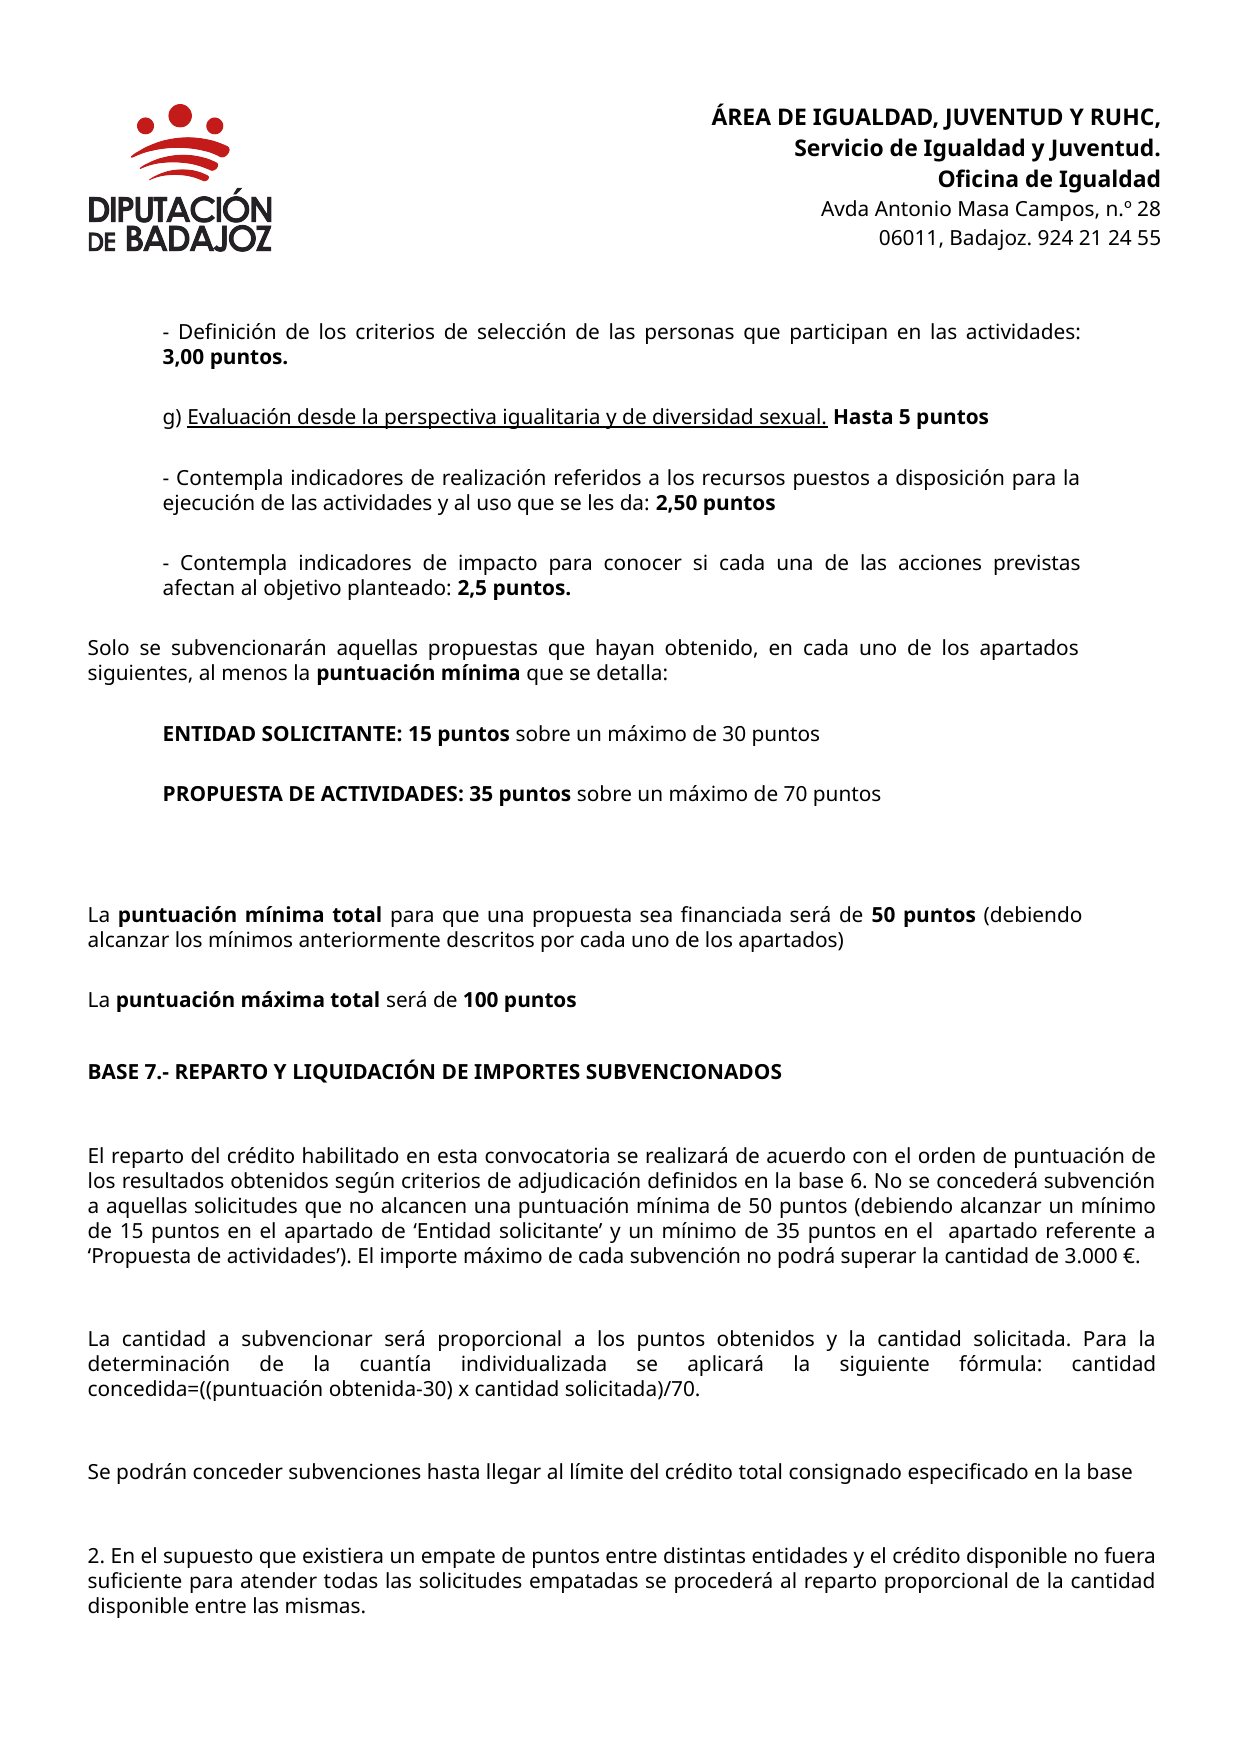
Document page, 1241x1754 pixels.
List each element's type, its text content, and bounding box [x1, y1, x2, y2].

text BASE 7.- REPARTO Y LIQUIDACIÓN DE IMPORTES SUBVENCIONADOS [87, 1060, 1157, 1085]
text El reparto del crédito habilitado en esta convocatoria se realizará de acuerdo con el orden de puntuación de los resultados obtenidos según criterios de adjudicación definidos en la base 6. No se concederá subvención a aquellas solicitudes que no alcancen una puntuación mínima de 50 puntos (debiendo alcanzar un mínimo de 15 puntos en el apartado de ‘Entidad solicitante’ y un mínimo de 35 puntos en el apartado referente a ‘Propuesta de actividades’). El importe máximo de cada subvención no podrá superar la cantidad de 3.000 €. [87, 1143, 1157, 1268]
text La cantidad a subvencionar será proporcional a los puntos obtenidos y la cantidad solicitada. Para la determinación de la cuantía individualizada se aplicará la siguiente fórmula: cantidad concedida=((puntuación obtenida-30) x cantidad solicitada)/70. [87, 1326, 1157, 1401]
text 2. En el supuesto que existiera un empate de puntos entre distintas entidades y el crédito disponible no fuera suficiente para atender todas las solicitudes empatadas se procederá al reparto proporcional de la cantidad disponible entre las mismas. [87, 1543, 1157, 1618]
text Solo se subvencionarán aquellas propuestas que hayan obtenido, en cada uno de los apartados siguientes, al menos la puntuación mínima que se detalla: [87, 636, 1080, 686]
text La puntuación mínima total para que una propuesta sea financiada será de 50 puntos (debiendo alcanzar los mínimos anteriormente descritos por cada uno de los apartados) [87, 902, 1082, 952]
text PROPUESTA DE ACTIVIDADES: 35 puntos sobre un máximo de 70 puntos [162, 782, 1082, 807]
text - Definición de los criterios de selección de las personas que participan en las actividades: 3,00 puntos. [162, 319, 1082, 369]
text La puntuación máxima total será de 100 puntos [87, 988, 1082, 1013]
text ENTIDAD SOLICITANTE: 15 puntos sobre un máximo de 30 puntos [162, 721, 1082, 746]
text - Contempla indicadores de impacto para conocer si cada una de las acciones previstas afectan al objetivo planteado: 2,5 puntos. [162, 550, 1082, 600]
text g) Evaluación desde la perspectiva igualitaria y de diversidad sexual. Hasta 5 puntos [162, 404, 1082, 429]
text Se podrán conceder subvenciones hasta llegar al límite del crédito total consignado especificado en la base [87, 1460, 1157, 1485]
text - Contempla indicadores de realización referidos a los recursos puestos a disposición para la ejecución de las actividades y al uso que se les da: 2,50 puntos [162, 465, 1082, 515]
